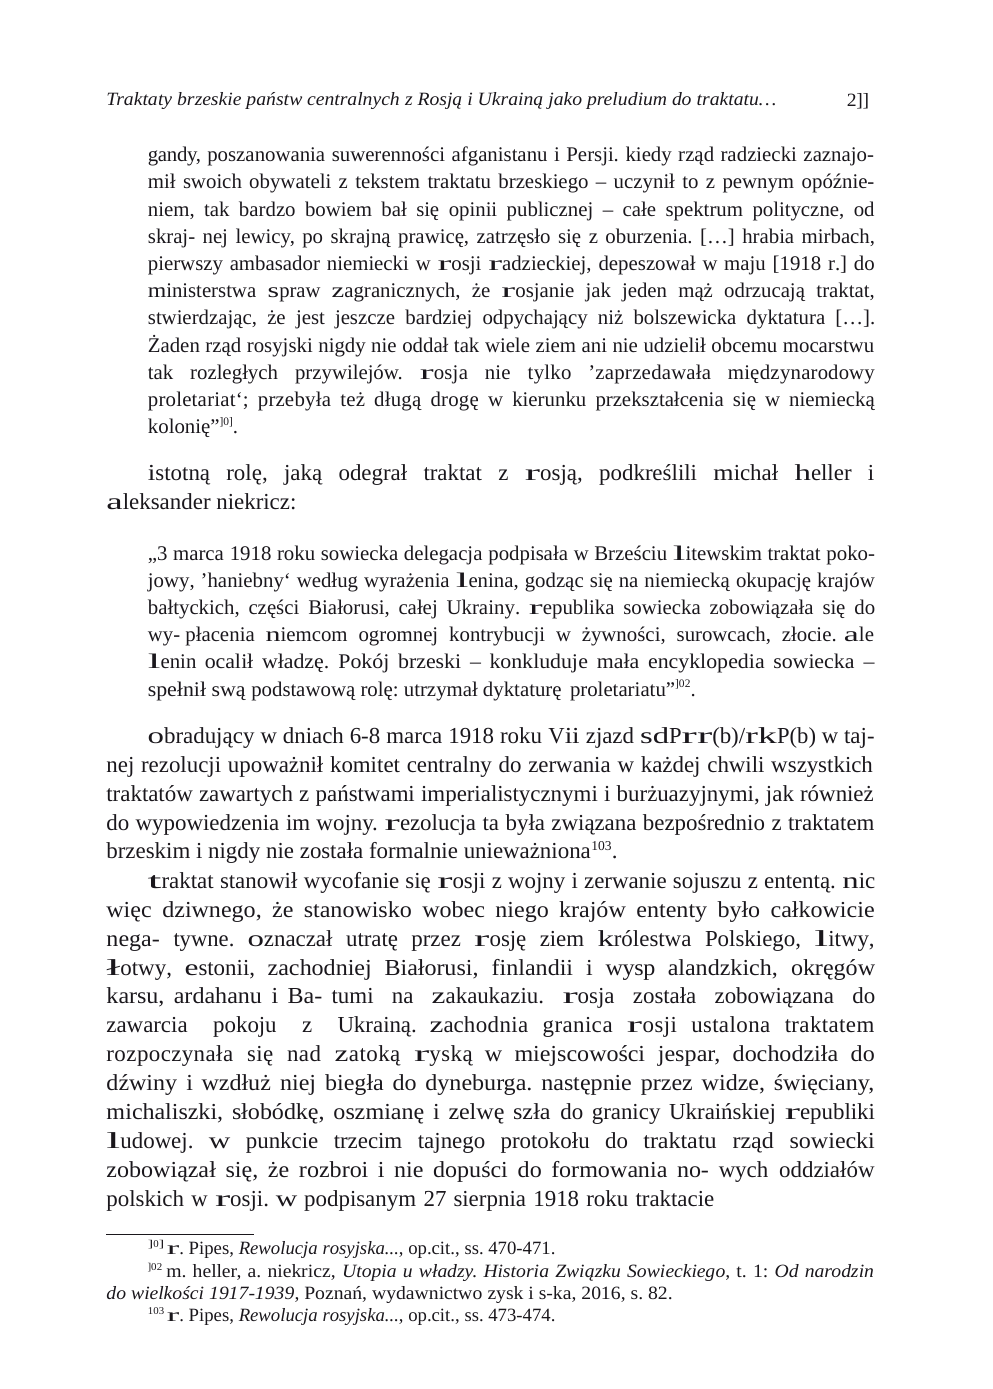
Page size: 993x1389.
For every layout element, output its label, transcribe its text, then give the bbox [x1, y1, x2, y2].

text 103 r. Pipes, Rewolucja rosyjska..., op.cit., ss. 473-474. [148, 1304, 886, 1326]
text ]0] r. Pipes, Rewolucja rosyjska..., op.cit., ss. 470-471. [148, 1232, 886, 1259]
text obradujący w dniach 6-8 marca 1918 roku Vii zjazd sdPrr(b)/rkP(b) w taj- nej rezolucji upoważnił komitet centralny do zerwania w każdej chwili wszystkich traktatów zawartych z państwami imperialistycznymi i burżuazyjnymi, jak również do wypowiedzenia im wojny. rezolucja ta była związana bezpośrednio z traktatem brzeskim i nigdy nie została formalnie unieważniona103. [106, 722, 875, 864]
text Traktaty brzeskie państw centralnych z Rosją i Ukrainą jako preludium do traktatu… 2]] [106, 88, 886, 110]
text istotną rolę, jaką odegrał traktat z rosją, podkreślili michał heller i aleksander niekricz: [106, 459, 875, 514]
text gandy, poszanowania suwerenności afganistanu i Persji. kiedy rząd radziecki zaznajo- mił swoich obywateli z tekstem traktatu brzeskiego – uczynił to z pewnym opóźnie- niem, tak bardzo bowiem bał się opinii publicznej – całe spektrum polityczne, od skraj- nej lewicy, po skrajną prawicę, zatrzęsło się z oburzenia. […] hrabia mirbach, pierwszy ambasador niemiecki w rosji radzieckiej, depeszował w maju [1918 r.] do ministerstwa spraw zagranicznych, że rosjanie jak jeden mąż odrzucają traktat, stwierdzając, że jest jeszcze bardziej odpychający niż bolszewicka dyktatura […]. Żaden rząd rosyjski nigdy nie oddał tak wiele ziem ani nie udzielił obcemu mocarstwu tak rozległych przywilejów. rosja nie tylko ’zaprzedawała międzynarodowy proletariat‘; przebyła też długą drogę w kierunku przekształcenia się w niemiecką kolonię”]0]. [148, 142, 875, 438]
text „3 marca 1918 roku sowiecka delegacja podpisała w Brześciu litewskim traktat poko- jowy, ’haniebny‘ według wyrażenia lenina, godząc się na niemiecką okupację krajów bałtyckich, części Białorusi, całej Ukrainy. republika sowiecka zobowiązała się do wy- płacenia niemcom ogromnej kontrybucji w żywności, surowcach, złocie. ale lenin ocalił władzę. Pokój brzeski – konkluduje mała encyklopedia sowiecka – spełnił swą podstawową rolę: utrzymał dyktaturę proletariatu”]02. [148, 541, 875, 701]
text ]02 m. heller, a. niekricz, Utopia u władzy. Historia Związku Sowieckiego, t. 1: Od narodzin do wielkości 1917-1939, Poznań, wydawnictwo zysk i s-ka, 2016, s. 82. [106, 1260, 875, 1303]
text traktat stanowił wycofanie się rosji z wojny i zerwanie sojuszu z ententą. nic więc dziwnego, że stanowisko wobec niego krajów ententy było całkowicie nega- tywne. oznaczał utratę przez rosję ziem królestwa Polskiego, litwy, łotwy, estonii, zachodniej Białorusi, finlandii i wysp alandzkich, okręgów karsu, ardahanu i Ba- tumi na zakaukaziu. rosja została zobowiązana do zawarcia pokoju z Ukrainą. zachodnia granica rosji ustalona traktatem rozpoczynała się nad zatoką ryską w miejscowości jespar, dochodziła do dźwiny i wzdłuż niej biegła do dyneburga. następnie przez widze, święciany, michaliszki, słobódkę, oszmianę i zelwę szła do granicy Ukraińskiej republiki ludowej. w punkcie trzecim tajnego protokołu do traktatu rząd sowiecki zobowiązał się, że rozbroi i nie dopuści do formowania no- wych oddziałów polskich w rosji. w podpisanym 27 sierpnia 1918 roku traktacie [106, 867, 875, 1212]
